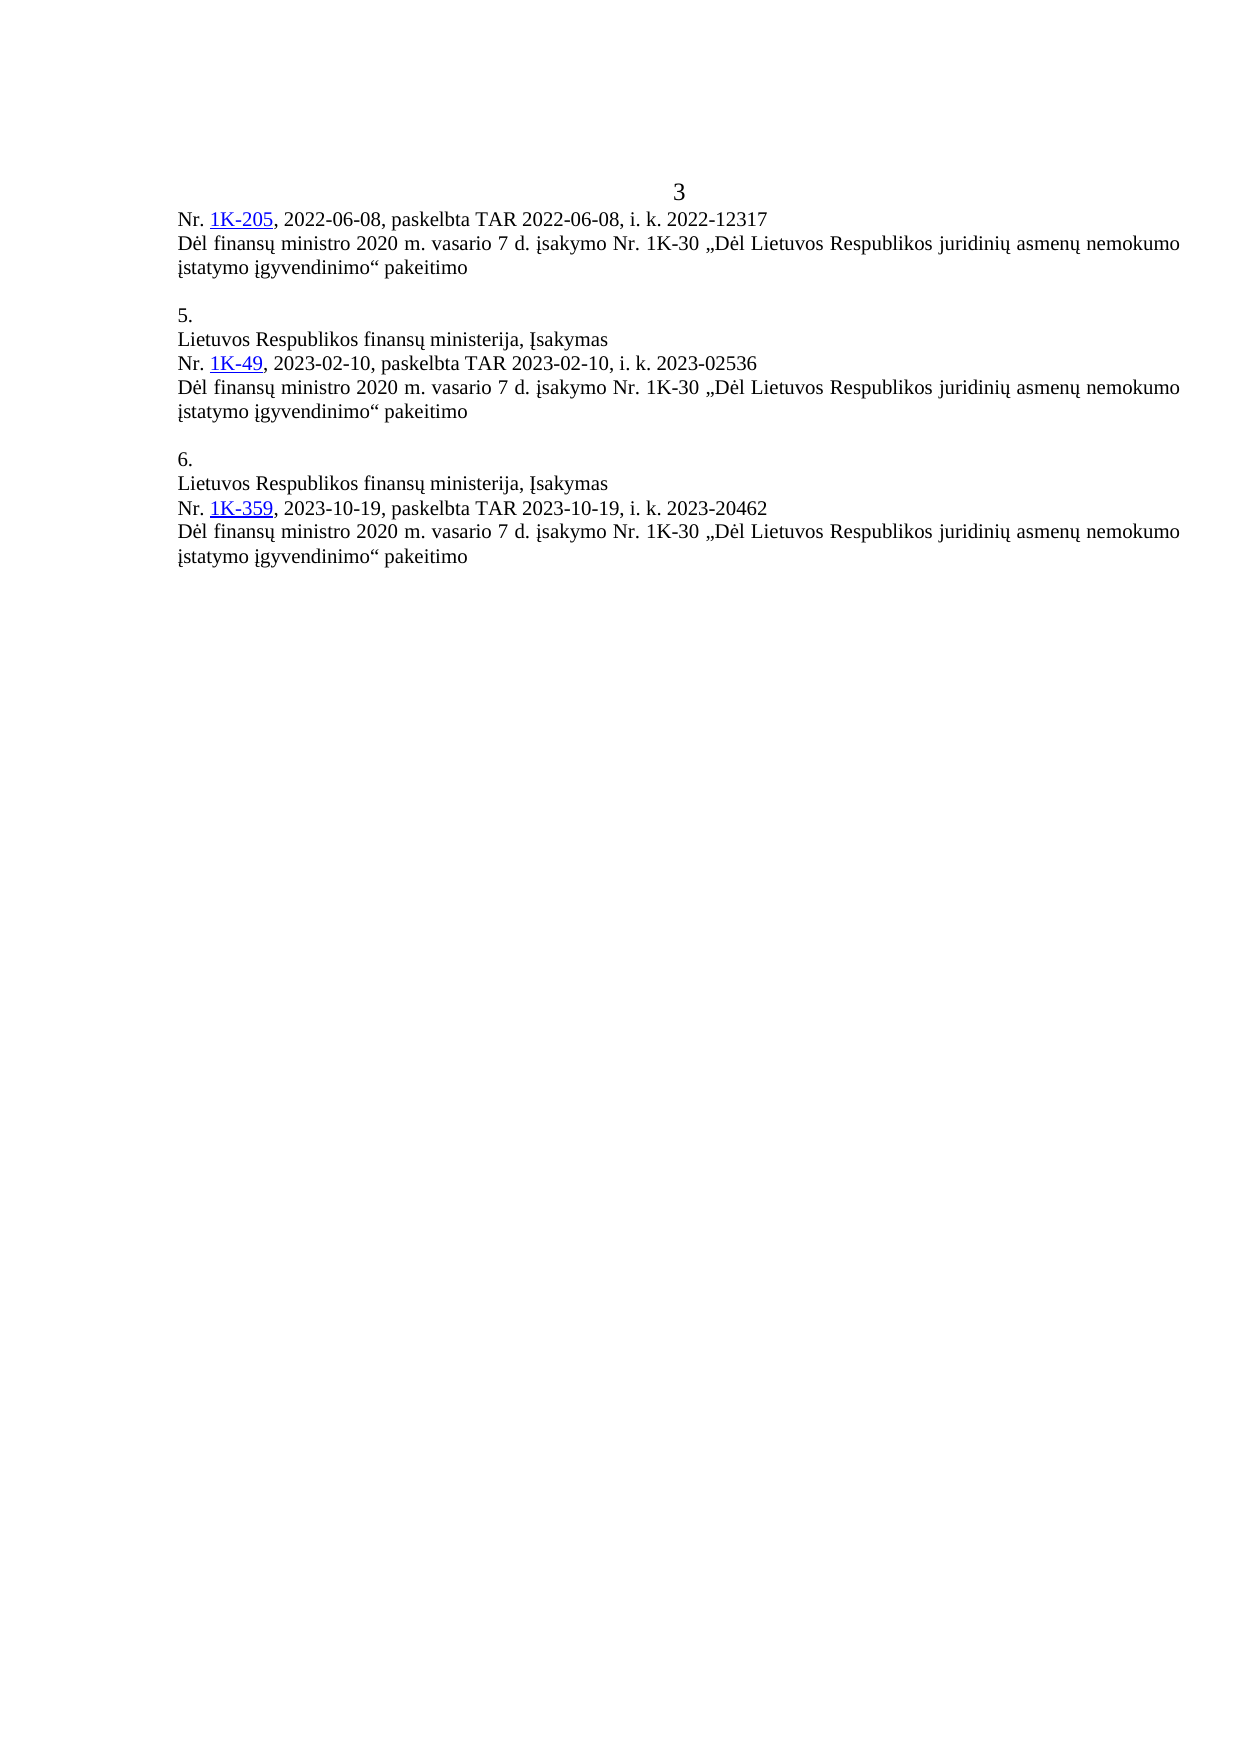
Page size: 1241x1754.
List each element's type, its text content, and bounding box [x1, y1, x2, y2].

text 6. [177, 447, 1181, 471]
text 5. [177, 303, 1181, 327]
text Dėl finansų ministro 2020 m. vasario 7 d. įsakymo Nr. 1K-30 „Dėl Lietuvos Respublikos juridinių asmenų nemokumo įstatymo įgyvendinimo“ pakeitimo [177, 375, 1181, 423]
text Lietuvos Respublikos finansų ministerija, Įsakymas [177, 327, 1181, 351]
text Nr. 1K-49, 2023-02-10, paskelbta TAR 2023-02-10, i. k. 2023-02536 [177, 351, 1181, 375]
text Lietuvos Respublikos finansų ministerija, Įsakymas [177, 471, 1181, 495]
text Dėl finansų ministro 2020 m. vasario 7 d. įsakymo Nr. 1K-30 „Dėl Lietuvos Respublikos juridinių asmenų nemokumo įstatymo įgyvendinimo“ pakeitimo [177, 519, 1181, 568]
text Dėl finansų ministro 2020 m. vasario 7 d. įsakymo Nr. 1K-30 „Dėl Lietuvos Respublikos juridinių asmenų nemokumo įstatymo įgyvendinimo“ pakeitimo [177, 231, 1181, 279]
text Nr. 1K-205, 2022-06-08, paskelbta TAR 2022-06-08, i. k. 2022-12317 [177, 207, 1181, 231]
text Nr. 1K-359, 2023-10-19, paskelbta TAR 2023-10-19, i. k. 2023-20462 [177, 495, 1181, 519]
